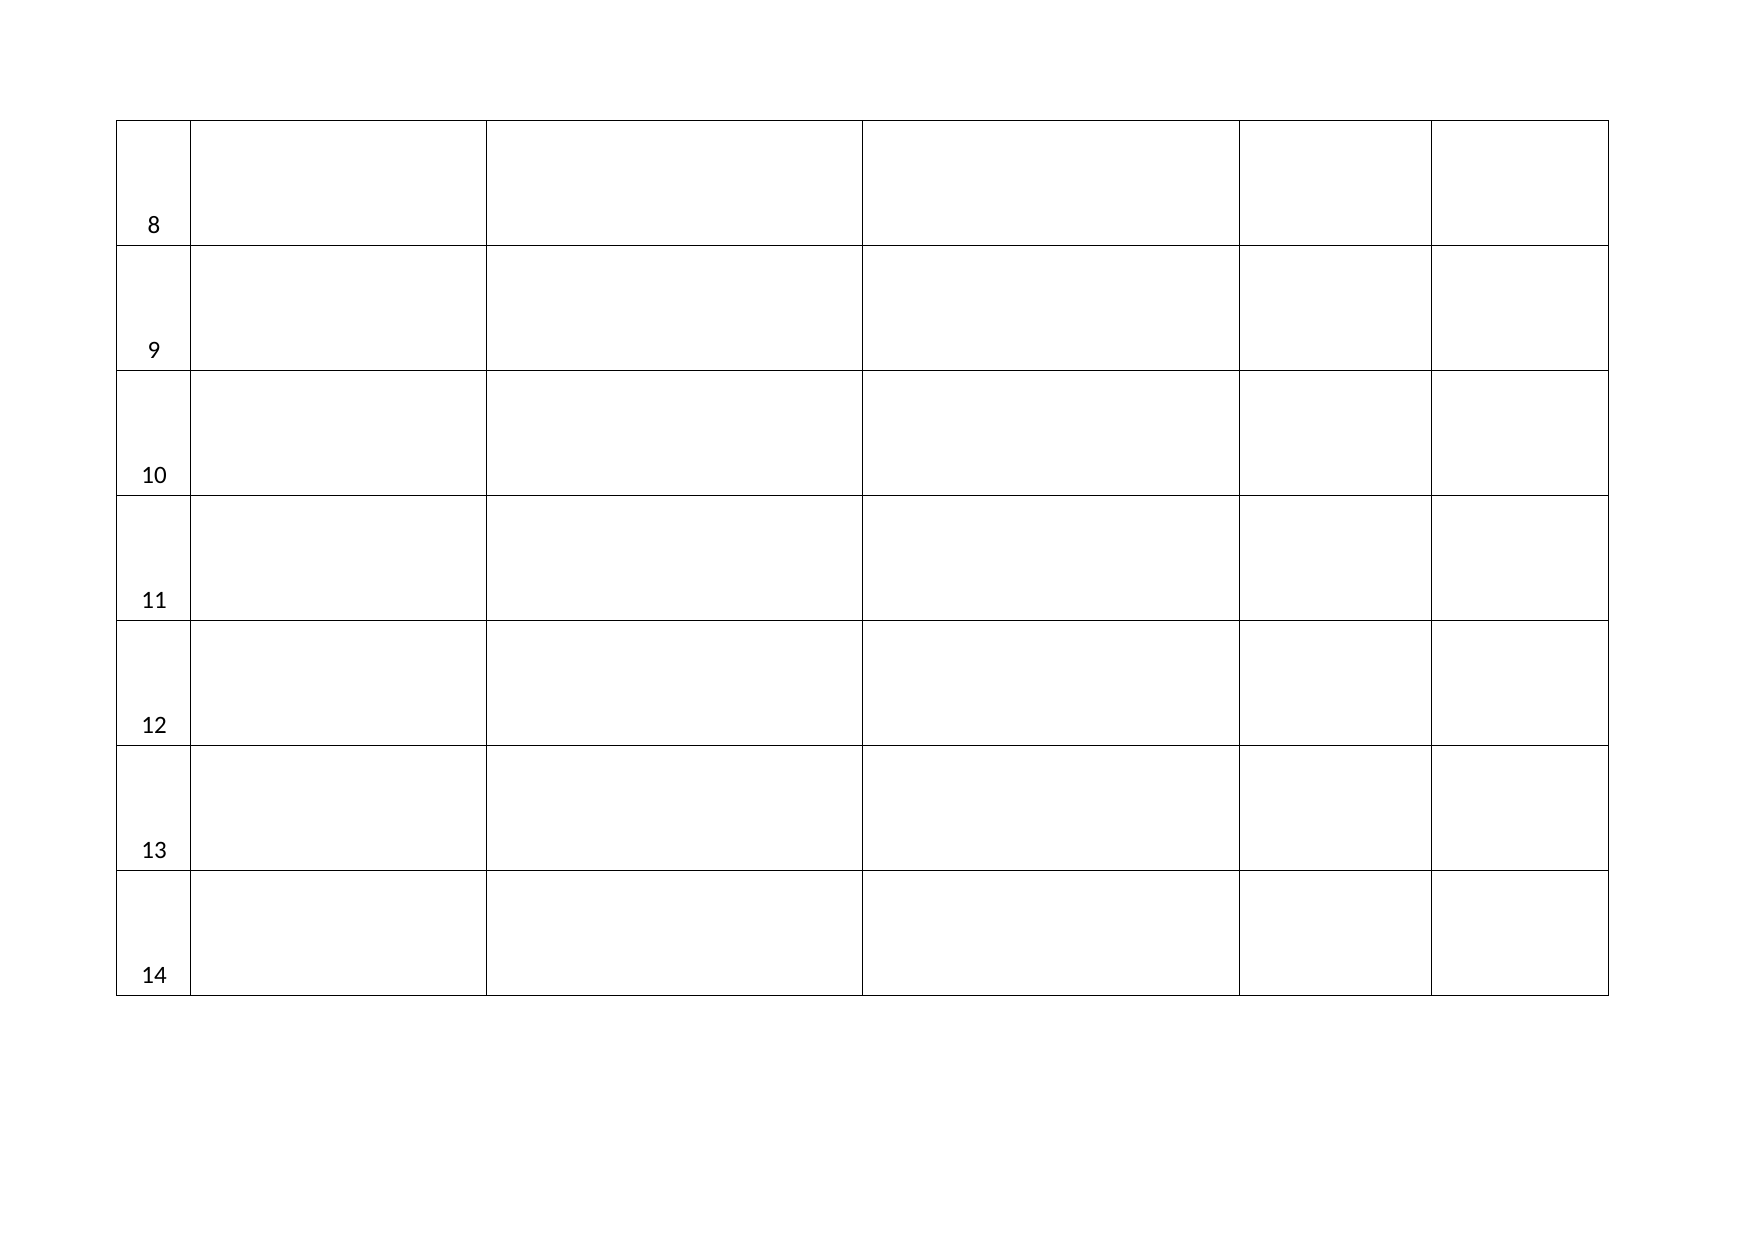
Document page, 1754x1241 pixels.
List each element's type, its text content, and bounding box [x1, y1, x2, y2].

table_cell [487, 496, 862, 620]
table_cell [863, 371, 1239, 495]
table_cell 11 [117, 496, 190, 620]
table_cell [863, 121, 1239, 245]
table_cell [191, 121, 486, 245]
table_cell 9 [117, 246, 190, 370]
table_cell [1432, 121, 1608, 245]
table_cell 10 [117, 371, 190, 495]
table_cell [487, 246, 862, 370]
table_cell [191, 621, 486, 745]
table_cell [487, 871, 862, 995]
table_cell [1240, 746, 1431, 870]
table_cell [487, 371, 862, 495]
table_cell 13 [117, 746, 190, 870]
table_cell [1432, 621, 1608, 745]
table_cell [863, 246, 1239, 370]
table_cell 8 [117, 121, 190, 245]
table_cell [1240, 496, 1431, 620]
table_cell [1240, 371, 1431, 495]
table_cell [1432, 246, 1608, 370]
table_cell [863, 746, 1239, 870]
table_cell [487, 621, 862, 745]
table_cell [1240, 871, 1431, 995]
table_cell [191, 371, 486, 495]
table_cell [1240, 121, 1431, 245]
table_cell 14 [117, 871, 190, 995]
table_cell [191, 871, 486, 995]
table_cell [863, 621, 1239, 745]
table_cell [487, 746, 862, 870]
table_cell [863, 871, 1239, 995]
table_cell [1432, 746, 1608, 870]
table_cell [1432, 871, 1608, 995]
table_cell [1240, 246, 1431, 370]
table_cell [1432, 496, 1608, 620]
table_cell [191, 746, 486, 870]
table_cell [863, 496, 1239, 620]
table_cell [191, 246, 486, 370]
table_cell [1240, 621, 1431, 745]
table_cell [1432, 371, 1608, 495]
table_cell 12 [117, 621, 190, 745]
table_cell [191, 496, 486, 620]
table_cell [487, 121, 862, 245]
